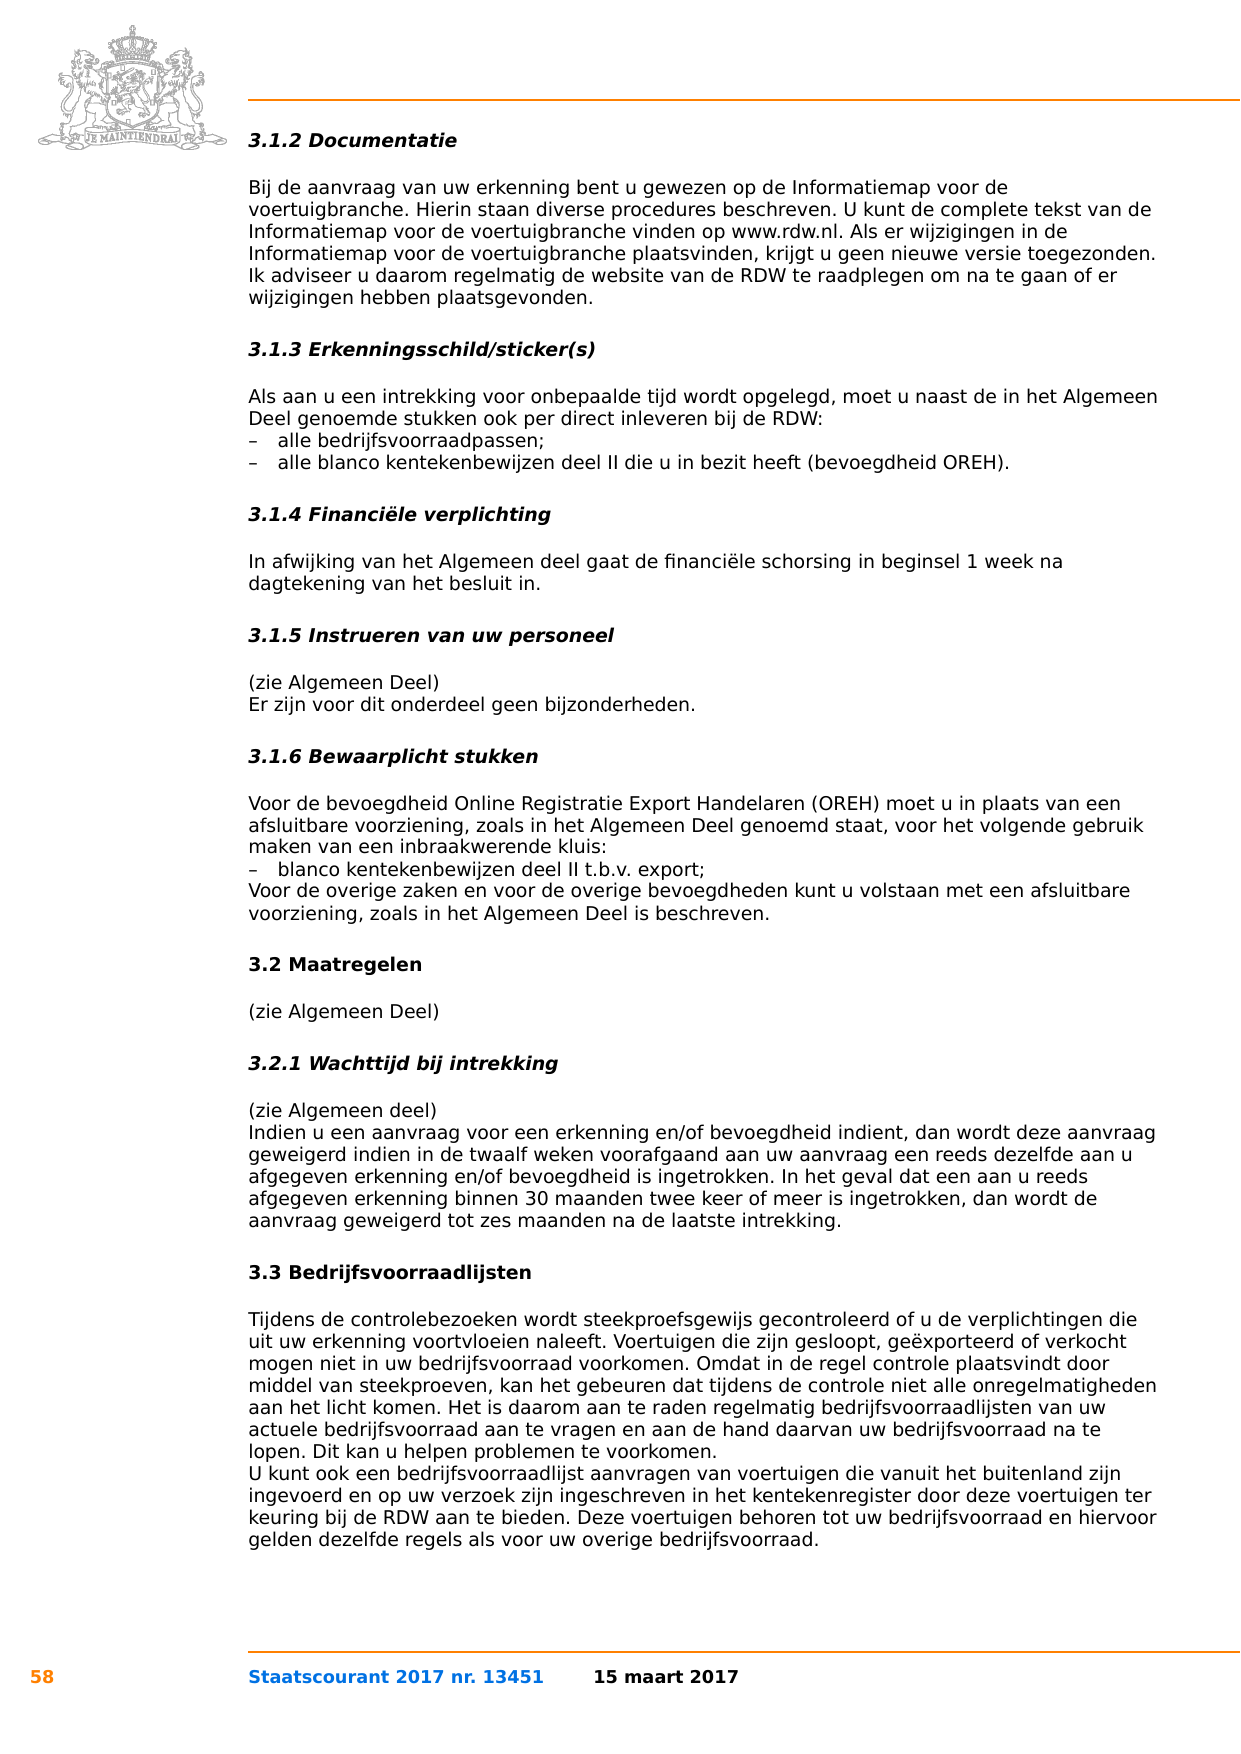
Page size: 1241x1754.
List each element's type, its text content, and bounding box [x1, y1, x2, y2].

text (zie Algemeen deel) [248, 1100, 1163, 1122]
text – blanco kentekenbewijzen deel II t.b.v. export; [248, 858, 1163, 880]
text Tijdens de controlebezoeken wordt steekproefsgewijs gecontroleerd of u de verplichtingen die uit uw erkenning voortvloeien naleeft. Voertuigen die zijn gesloopt, geëxporteerd of verkocht mogen niet in uw bedrijfsvoorraad voorkomen. Omdat in de regel controle plaatsvindt door middel van steekproeven, kan het gebeuren dat tijdens de controle niet alle onregelmatigheden aan het licht komen. Het is daarom aan te raden regelmatig bedrijfsvoorraadlijsten van uw actuele bedrijfsvoorraad aan te vragen en aan de hand daarvan uw bedrijfsvoorraad na te lopen. Dit kan u helpen problemen te voorkomen. [248, 1309, 1163, 1463]
text Als aan u een intrekking voor onbepaalde tijd wordt opgelegd, moet u naast de in het Algemeen Deel genoemde stukken ook per direct inleveren bij de RDW: [248, 386, 1163, 430]
subtitle 3.1.5 Instrueren van uw personeel [248, 624, 1163, 647]
text Voor de bevoegdheid Online Registratie Export Handelaren (OREH) moet u in plaats van een afsluitbare voorziening, zoals in het Algemeen Deel genoemd staat, voor het volgende gebruik maken van een inbraakwerende kluis: [248, 792, 1163, 858]
picture [38, 25, 227, 150]
text (zie Algemeen Deel) [248, 1001, 1163, 1023]
text – alle blanco kentekenbewijzen deel II die u in bezit heeft (bevoegdheid OREH). [248, 452, 1163, 474]
text (zie Algemeen Deel) [248, 672, 1163, 693]
text Voor de overige zaken en voor de overige bevoegdheden kunt u volstaan met een afsluitbare voorziening, zoals in het Algemeen Deel is beschreven. [248, 880, 1163, 924]
text In afwijking van het Algemeen deel gaat de financiële schorsing in beginsel 1 week na dagtekening van het besluit in. [248, 551, 1163, 594]
text Er zijn voor dit onderdeel geen bijzonderheden. [248, 693, 1163, 716]
subtitle 3.2 Maatregelen [248, 954, 1163, 976]
text – alle bedrijfsvoorraadpassen; [248, 430, 1163, 452]
text U kunt ook een bedrijfsvoorraadlijst aanvragen van voertuigen die vanuit het buitenland zijn ingevoerd en op uw verzoek zijn ingeschreven in het kentekenregister door deze voertuigen ter keuring bij de RDW aan te bieden. Deze voertuigen behoren tot uw bedrijfsvoorraad en hiervoor gelden dezelfde regels als voor uw overige bedrijfsvoorraad. [248, 1463, 1163, 1551]
subtitle 3.2.1 Wachttijd bij intrekking [248, 1053, 1163, 1075]
text Indien u een aanvraag voor een erkenning en/of bevoegdheid indient, dan wordt deze aanvraag geweigerd indien in de twaalf weken voorafgaand aan uw aanvraag een reeds dezelfde aan u afgegeven erkenning en/of bevoegdheid is ingetrokken. In het geval dat een aan u reeds afgegeven erkenning binnen 30 maanden twee keer of meer is ingetrokken, dan wordt de aanvraag geweigerd tot zes maanden na de laatste intrekking. [248, 1122, 1163, 1232]
subtitle 3.1.4 Financiële verplichting [248, 504, 1163, 526]
subtitle 3.3 Bedrijfsvoorraadlijsten [248, 1262, 1163, 1284]
text Bij de aanvraag van uw erkenning bent u gewezen op de Informatiemap voor de voertuigbranche. Hierin staan diverse procedures beschreven. U kunt de complete tekst van de Informatiemap voor de voertuigbranche vinden op www.rdw.nl. Als er wijzigingen in de Informatiemap voor de voertuigbranche plaatsvinden, krijgt u geen nieuwe versie toegezonden. Ik adviseer u daarom regelmatig de website van de RDW te raadplegen om na te gaan of er wijzigingen hebben plaatsgevonden. [248, 177, 1163, 309]
subtitle 3.1.6 Bewaarplicht stukken [248, 746, 1163, 767]
subtitle 3.1.3 Erkenningsschild/sticker(s) [248, 339, 1163, 361]
subtitle 3.1.2 Documentatie [248, 130, 1163, 152]
